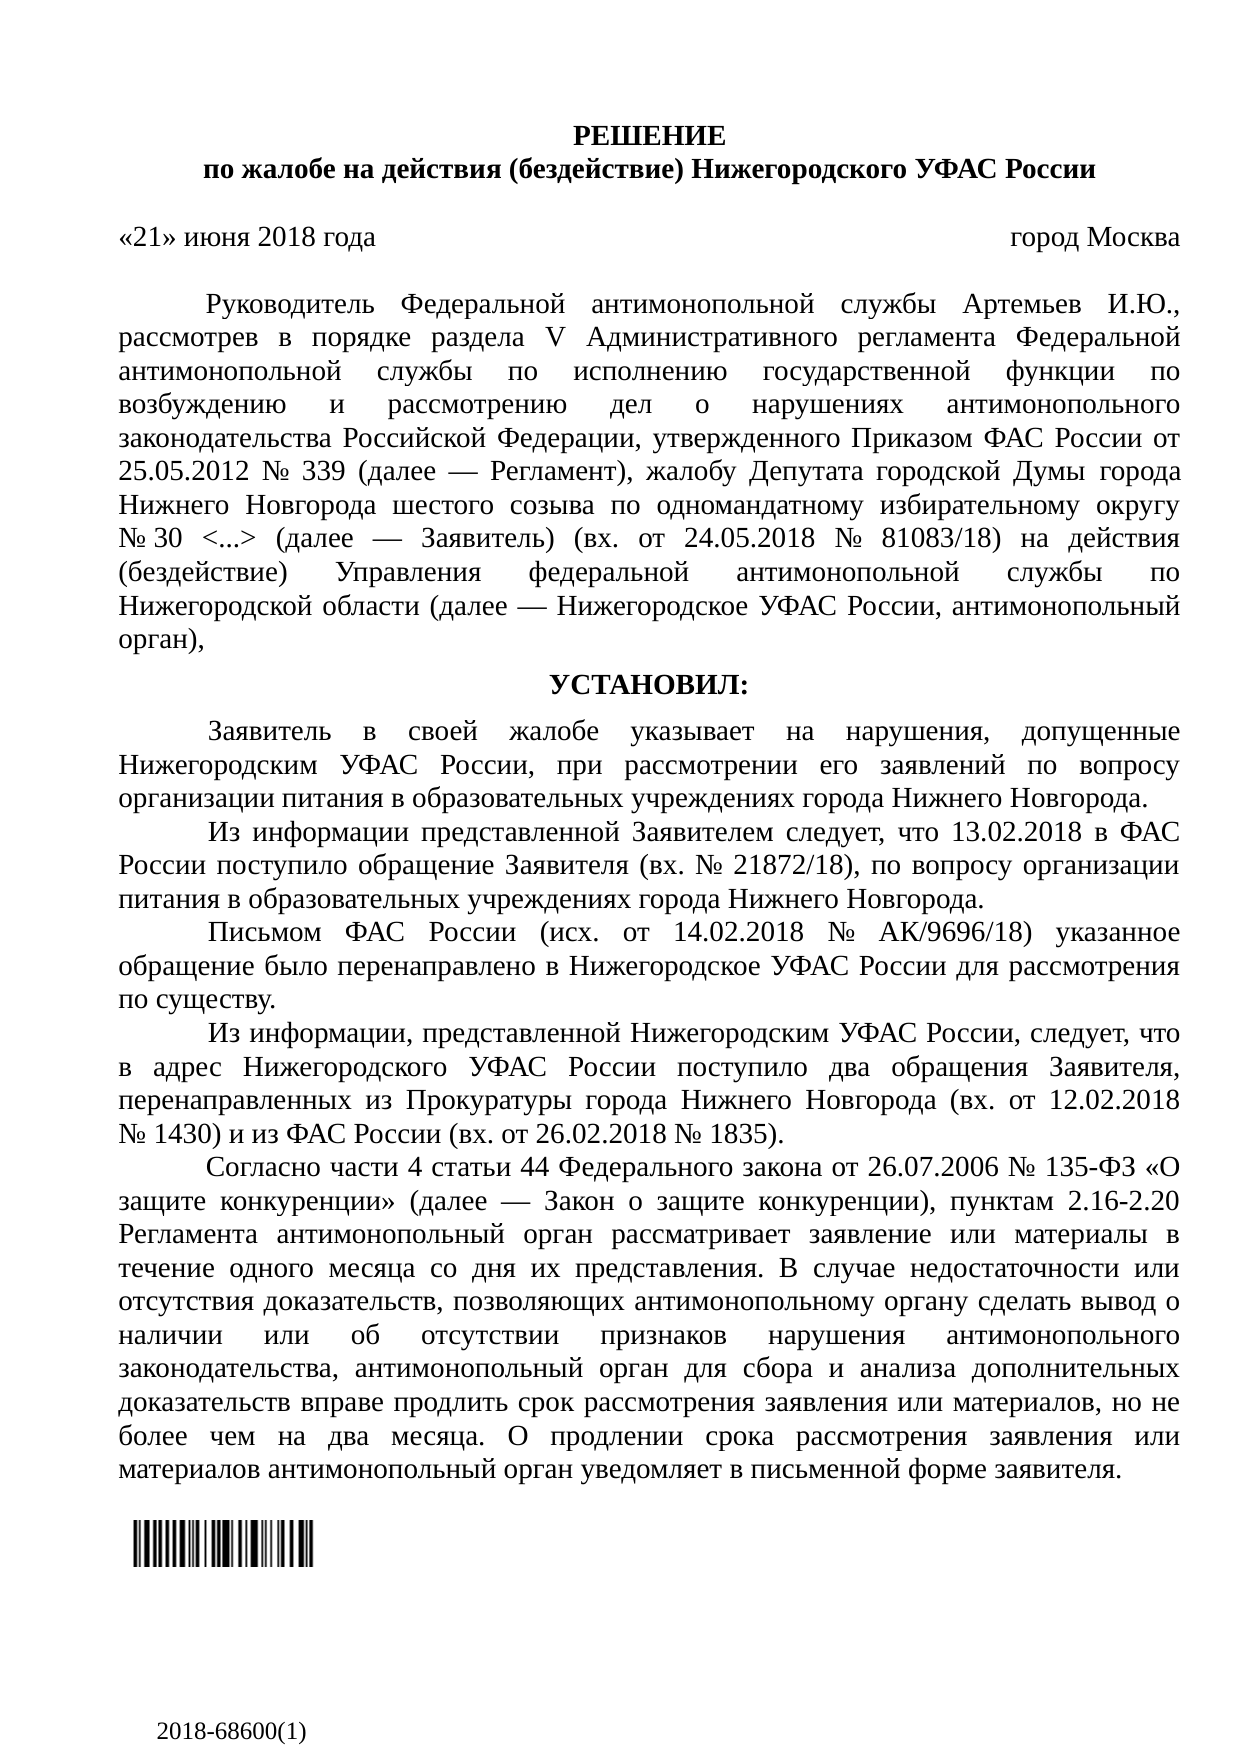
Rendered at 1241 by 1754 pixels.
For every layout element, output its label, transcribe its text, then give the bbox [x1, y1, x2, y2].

text Руководитель Федеральной антимонопольной службы Артемьев И.Ю., рассмотрев в порядке раздела V Административного регламента Федеральной антимонопольной службы по исполнению государственной функции по возбуждению и рассмотрению дел о нарушениях антимонопольного законодательства Российской Федерации, утвержденного Приказом ФАС России от 25.05.2012 № 339 (далее — Регламент), жалобу Депутата городской Думы города Нижнего Новгорода шестого созыва по одномандатному избирательному округу № 30 <...> (далее — Заявитель) (вх. от 24.05.2018 № 81083/18) на действия (бездействие) Управления федеральной антимонопольной службы по Нижегородской области (далее — Нижегородское УФАС России, антимонопольный орган), [118, 286, 1181, 655]
text Из информации представленной Заявителем следует, что 13.02.2018 в ФАС России поступило обращение Заявителя (вх. № 21872/18), по вопросу организации питания в образовательных учреждениях города Нижнего Новгорода. [118, 814, 1181, 914]
text УСТАНОВИЛ: [117, 667, 1181, 701]
picture [118, 1520, 331, 1567]
text Заявитель в своей жалобе указывает на нарушения, допущенные Нижегородским УФАС России, при рассмотрении его заявлений по вопросу организации питания в образовательных учреждениях города Нижнего Новгорода. [118, 713, 1181, 814]
text «21» июня 2018 года город Москва [118, 219, 1181, 252]
text по жалобе на действия (бездействие) Нижегородского УФАС России [118, 152, 1181, 185]
text Из информации, представленной Нижегородским УФАС России, следует, что в адрес Нижегородского УФАС России поступило два обращения Заявителя, перенаправленных из Прокуратуры города Нижнего Новгорода (вх. от 12.02.2018 № 1430) и из ФАС России (вх. от 26.02.2018 № 1835). [118, 1015, 1181, 1149]
text Согласно части 4 статьи 44 Федерального закона от 26.07.2006 № 135-ФЗ «О защите конкуренции» (далее — Закон о защите конкуренции), пунктам 2.16-2.20 Регламента антимонопольный орган рассматривает заявление или материалы в течение одного месяца со дня их представления. В случае недостаточности или отсутствия доказательств, позволяющих антимонопольному органу сделать вывод о наличии или об отсутствии признаков нарушения антимонопольного законодательства, антимонопольный орган для сбора и анализа дополнительных доказательств вправе продлить срок рассмотрения заявления или материалов, но не более чем на два месяца. О продлении срока рассмотрения заявления или материалов антимонопольный орган уведомляет в письменной форме заявителя. [118, 1149, 1181, 1485]
text Письмом ФАС России (исх. от 14.02.2018 № АК/9696/18) указанное обращение было перенаправлено в Нижегородское УФАС России для рассмотрения по существу. [118, 914, 1181, 1015]
text РЕШЕНИЕ [118, 118, 1181, 152]
